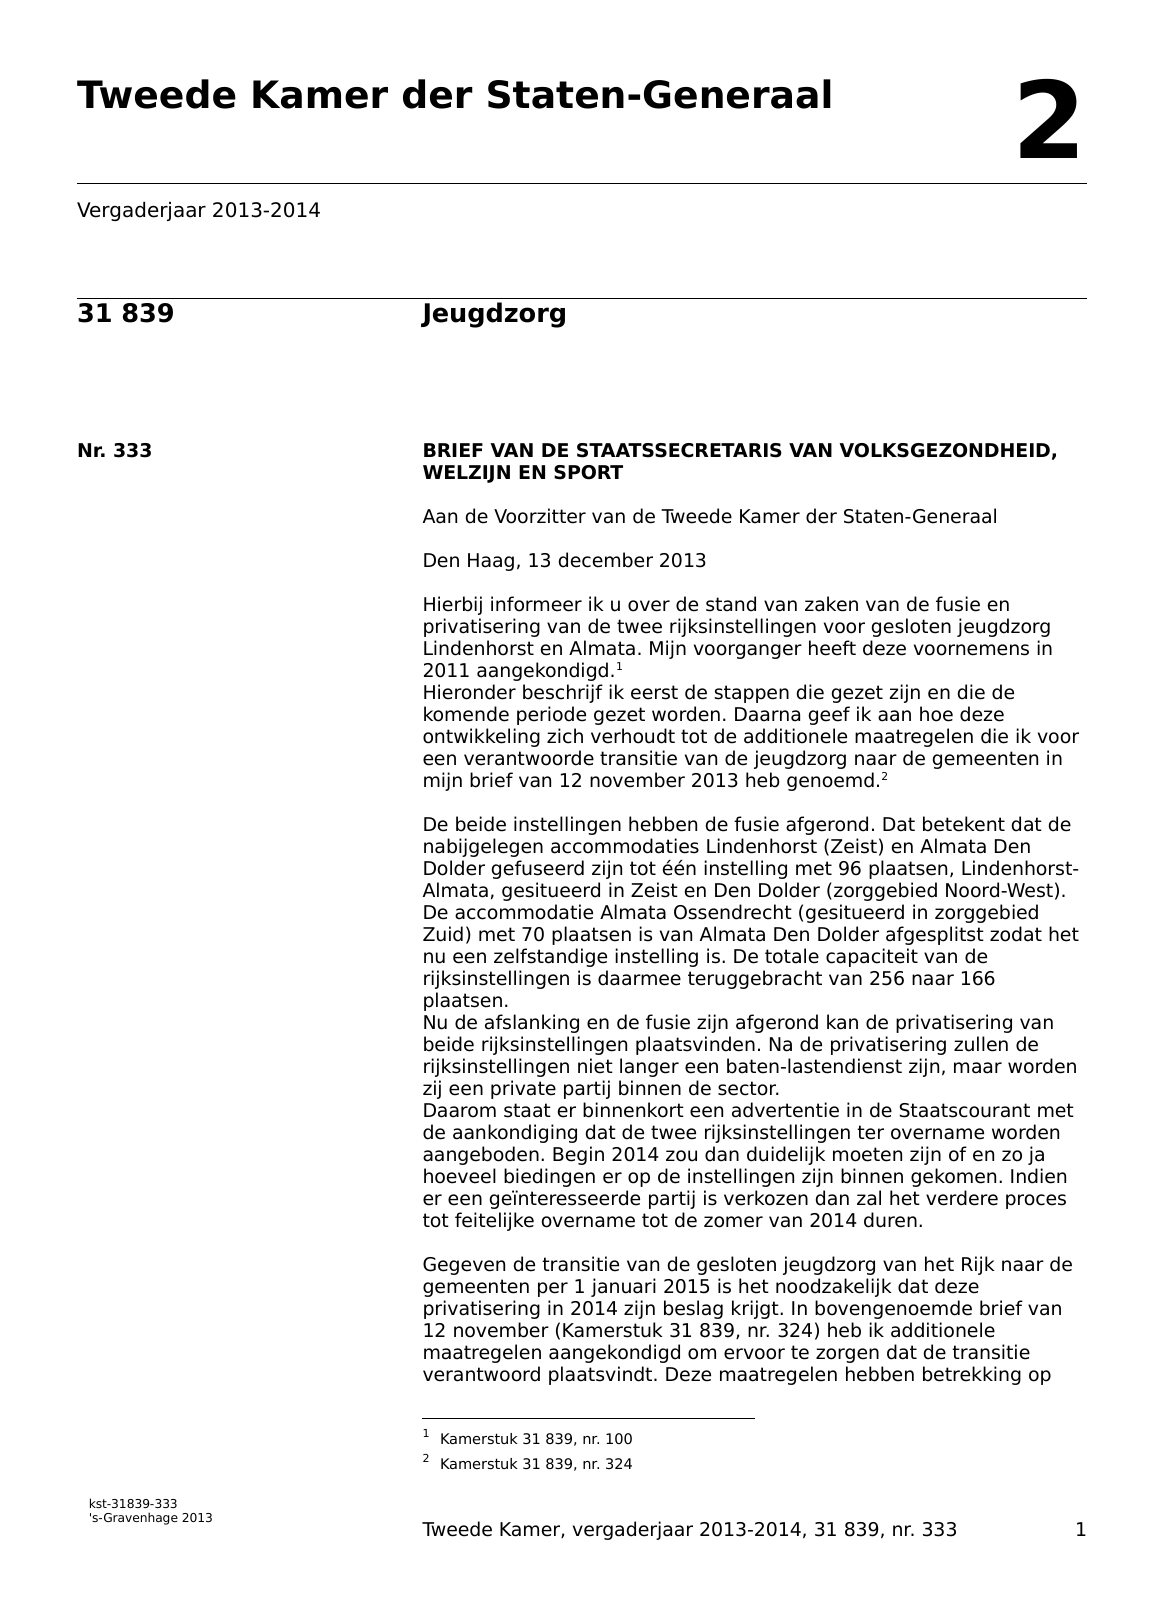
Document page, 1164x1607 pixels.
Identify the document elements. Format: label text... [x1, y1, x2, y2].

text Kamerstuk 31 839, nr. 324 [422, 1452, 1087, 1474]
table_cell Vergaderjaar 2013-2014 [77, 184, 1087, 298]
table_header Tweede Kamer der Staten-Generaal [77, 59, 886, 183]
text Den Haag, 13 december 2013 [422, 550, 1087, 572]
text kst-31839-333 [88, 1497, 323, 1511]
text Hieronder beschrijf ik eerst de stappen die gezet zijn en die de komende periode gezet worden. Daarna geef ik aan hoe deze ontwikkeling zich verhoudt tot de additionele maatregelen die ik voor een verantwoorde transitie van de jeugdzorg naar de gemeenten in mijn brief van 12 november 2013 heb genoemd. [422, 682, 1087, 792]
subtitle Nr. 333 BRIEF VAN DE STAATSSECRETARIS VAN VOLKSGEZONDHEID, WELZIJN EN SPORT [77, 440, 1087, 484]
text Gegeven de transitie van de gesloten jeugdzorg van het Rijk naar de gemeenten per 1 januari 2015 is het noodzakelijk dat deze privatisering in 2014 zijn beslag krijgt. In bovengenoemde brief van 12 november (Kamerstuk 31 839, nr. 324) heb ik additionele maatregelen aangekondigd om ervoor te zorgen dat de transitie verantwoord plaatsvindt. Deze maatregelen hebben betrekking op [422, 1254, 1087, 1386]
text Kamerstuk 31 839, nr. 100 [422, 1427, 1087, 1449]
text Hierbij informeer ik u over de stand van zaken van de fusie en privatisering van de twee rijksinstellingen voor gesloten jeugdzorg Lindenhorst en Almata. Mijn voorganger heeft deze voornemens in 2011 aangekondigd. [422, 594, 1087, 682]
text De beide instellingen hebben de fusie afgerond. Dat betekent dat de nabijgelegen accommodaties Lindenhorst (Zeist) en Almata Den Dolder gefuseerd zijn tot één instelling met 96 plaatsen, Lindenhorst-Almata, gesitueerd in Zeist en Den Dolder (zorggebied Noord-West). De accommodatie Almata Ossendrecht (gesitueerd in zorggebied Zuid) met 70 plaatsen is van Almata Den Dolder afgesplitst zodat het nu een zelfstandige instelling is. De totale capaciteit van de rijksinstellingen is daarmee teruggebracht van 256 naar 166 plaatsen. [422, 814, 1087, 1012]
subtitle 31 839 Jeugdzorg [77, 299, 1087, 329]
text Aan de Voorzitter van de Tweede Kamer der Staten-Generaal [422, 506, 1087, 528]
text Nu de afslanking en de fusie zijn afgerond kan de privatisering van beide rijksinstellingen plaatsvinden. Na de privatisering zullen de rijksinstellingen niet langer een baten-lastendienst zijn, maar worden zij een private partij binnen de sector. [422, 1012, 1087, 1100]
text 's-Gravenhage 2013 [88, 1511, 323, 1525]
text Daarom staat er binnenkort een advertentie in de Staatscourant met de aankondiging dat de twee rijksinstellingen ter overname worden aangeboden. Begin 2014 zou dan duidelijk moeten zijn of en zo ja hoeveel biedingen er op de instellingen zijn binnen gekomen. Indien er een geïnteresseerde partij is verkozen dan zal het verdere proces tot feitelijke overname tot de zomer van 2014 duren. [422, 1100, 1087, 1232]
table_header 2 [886, 59, 1087, 183]
